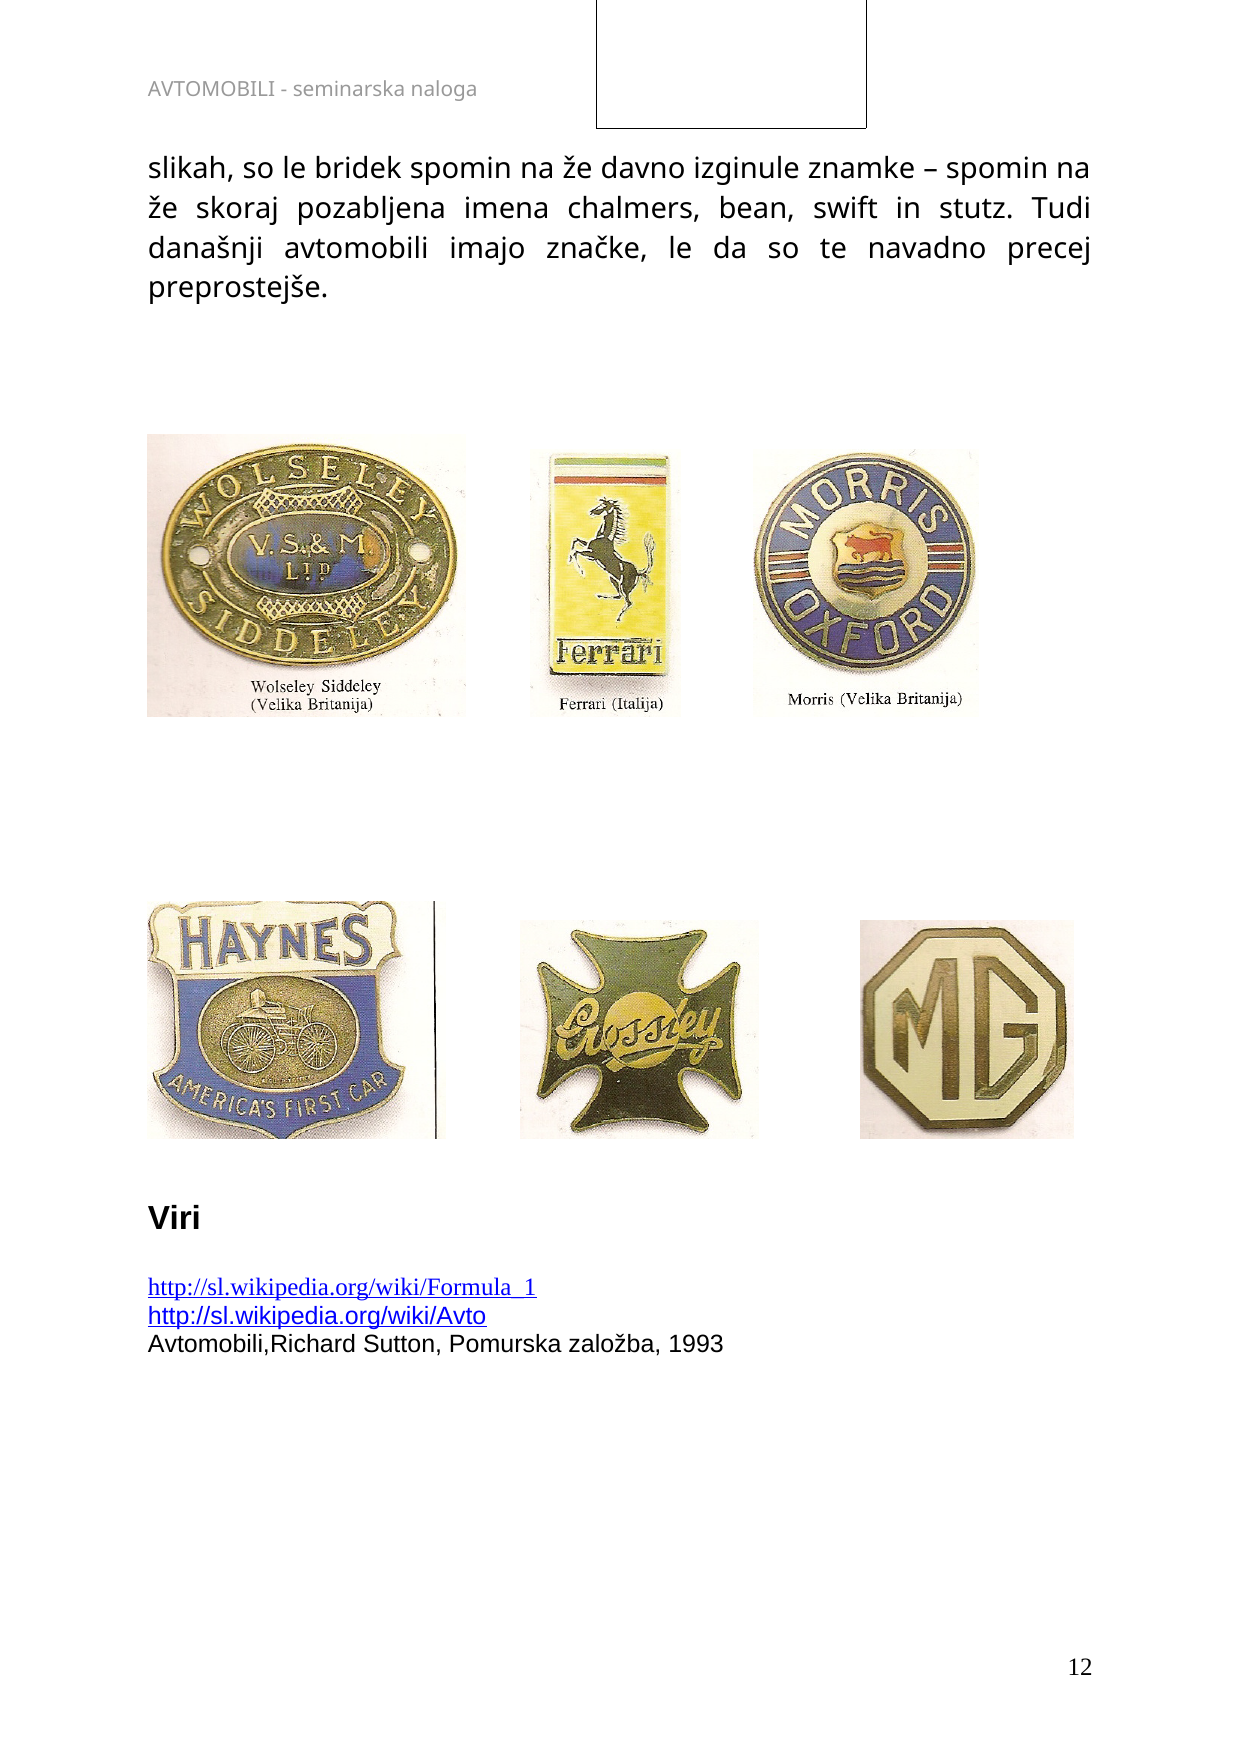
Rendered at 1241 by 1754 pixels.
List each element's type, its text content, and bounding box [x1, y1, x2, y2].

picture [530, 449, 681, 717]
picture [147, 901, 446, 1139]
picture [520, 920, 759, 1139]
text http://sl.wikipedia.org/wiki/Formula_1 [148, 1272, 1093, 1301]
picture [860, 920, 1074, 1139]
text slikah, so le bridek spomin na že davno izginule znamke – spomin na že skoraj pozabljena imena chalmers, bean, swift in stutz. Tudi današnji avtomobili imajo značke, le da so te navadno precej preprostejše. [148, 148, 1093, 306]
picture [753, 449, 979, 717]
text http://sl.wikipedia.org/wiki/Avto [148, 1301, 1093, 1329]
picture [147, 434, 466, 717]
subtitle Viri [148, 1198, 1093, 1237]
text Avtomobili,Richard Sutton, Pomurska založba, 1993 [148, 1329, 1093, 1358]
